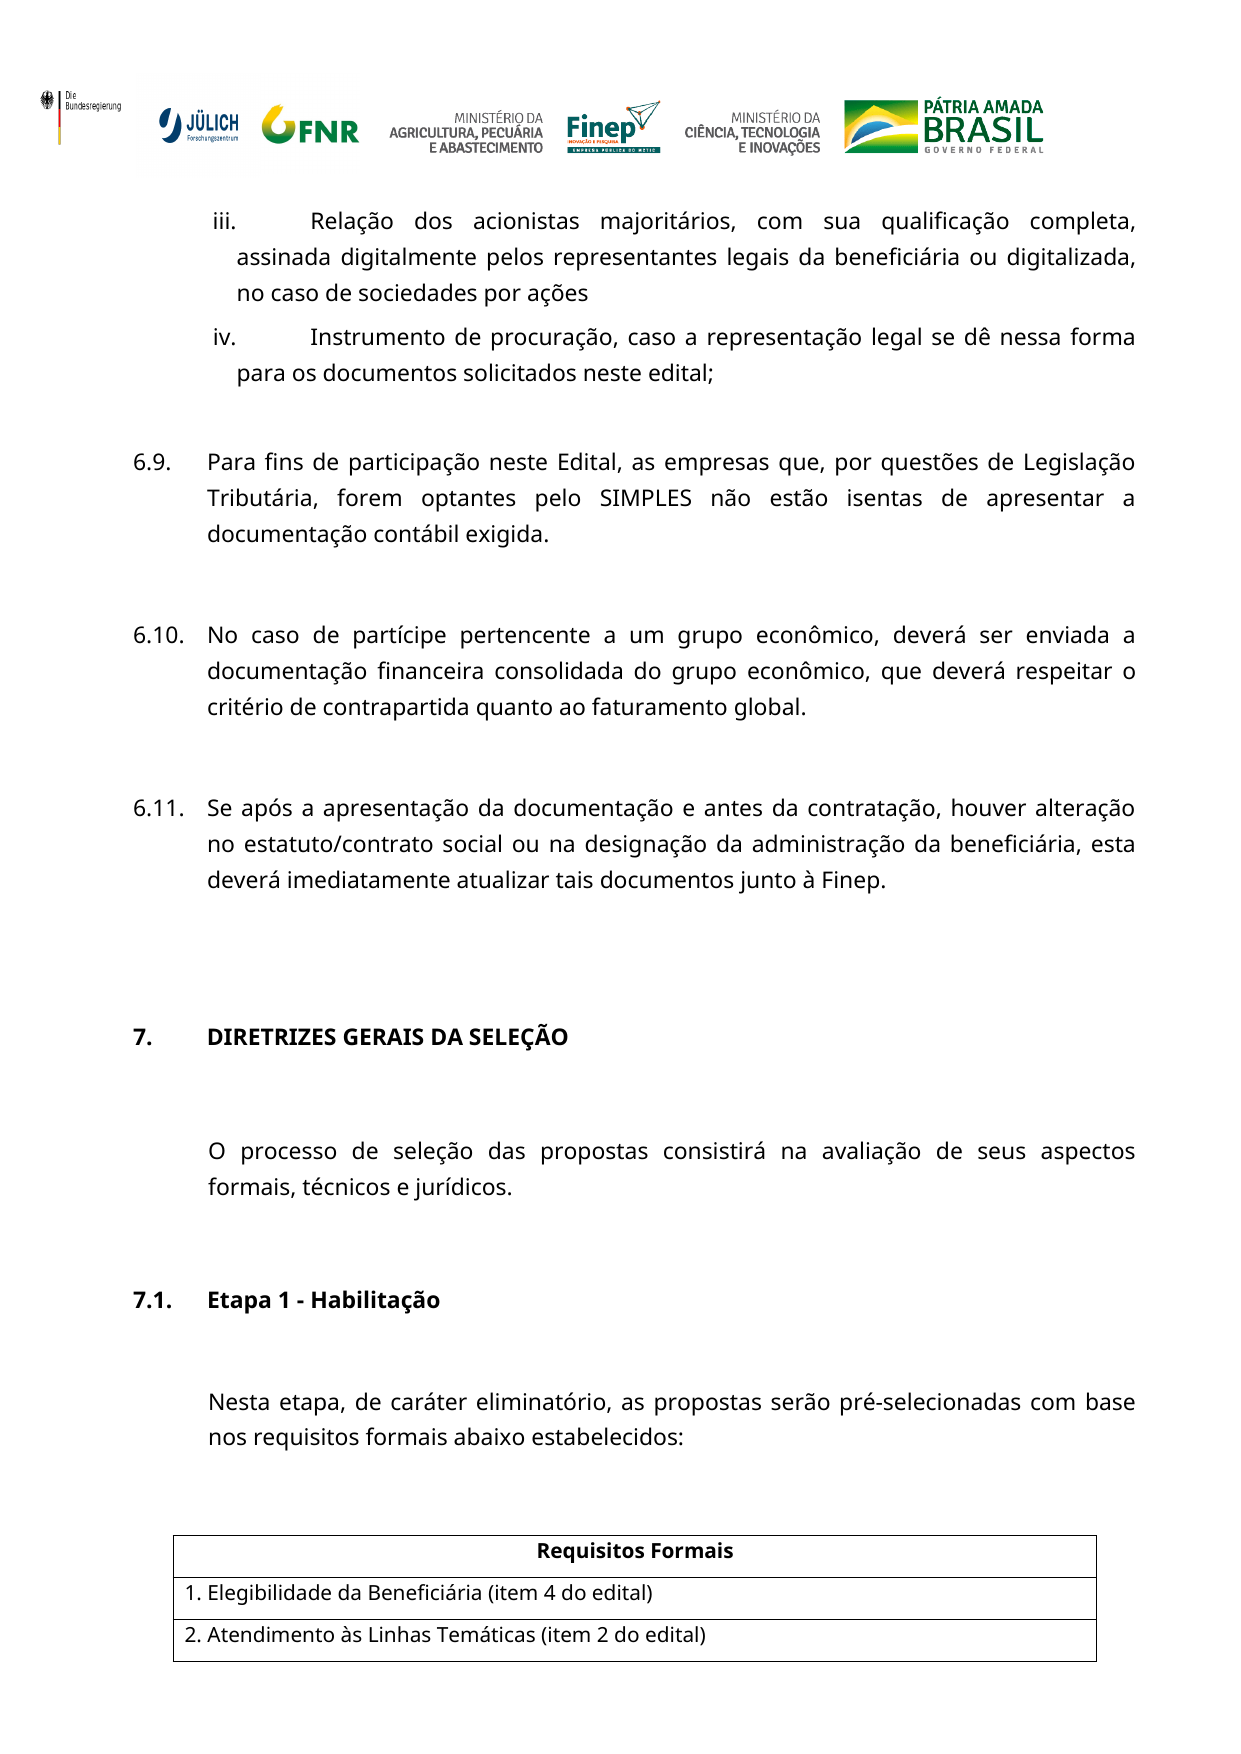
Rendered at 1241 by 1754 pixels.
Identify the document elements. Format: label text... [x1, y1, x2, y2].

table_cell 1. Elegibilidade da Beneficiária (item 4 do edital) [174, 1578, 1096, 1619]
table_cell 2. Atendimento às Linhas Temáticas (item 2 do edital) [174, 1620, 1096, 1661]
list O processo de seleção das propostas consistirá na avaliação de seus aspectos formais, técnicos e jurídicos. [208, 1135, 1137, 1202]
list Para fins de participação neste Edital, as empresas que, por questões de Legislação Tributária, forem optantes pelo SIMPLES não estão isentas de apresentar a documentação contábil exigida. [133, 446, 1137, 549]
list Instrumento de procuração, caso a representação legal se dê nessa forma para os documentos solicitados neste edital; [236, 321, 1137, 388]
list Etapa 1 - Habilitação [133, 1284, 1137, 1316]
list Relação dos acionistas majoritários, com sua qualificação completa, assinada digitalmente pelos representantes legais da beneficiária ou digitalizada, no caso de sociedades por ações [236, 205, 1137, 308]
list Nesta etapa, de caráter eliminatório, as propostas serão pré-selecionadas com base nos requisitos formais abaixo estabelecidos: [208, 1385, 1137, 1453]
list No caso de partícipe pertencente a um grupo econômico, deverá ser enviada a documentação financeira consolidada do grupo econômico, que deverá respeitar o critério de contrapartida quanto ao faturamento global. [133, 619, 1137, 722]
list DIRETRIZES GERAIS DA SELEÇÃO [133, 1021, 1137, 1053]
table_header Requisitos Formais [174, 1536, 1096, 1577]
list Se após a apresentação da documentação e antes da contratação, houver alteração no estatuto/contrato social ou na designação da administração da beneficiária, esta deverá imediatamente atualizar tais documentos junto à Finep. [133, 792, 1137, 895]
